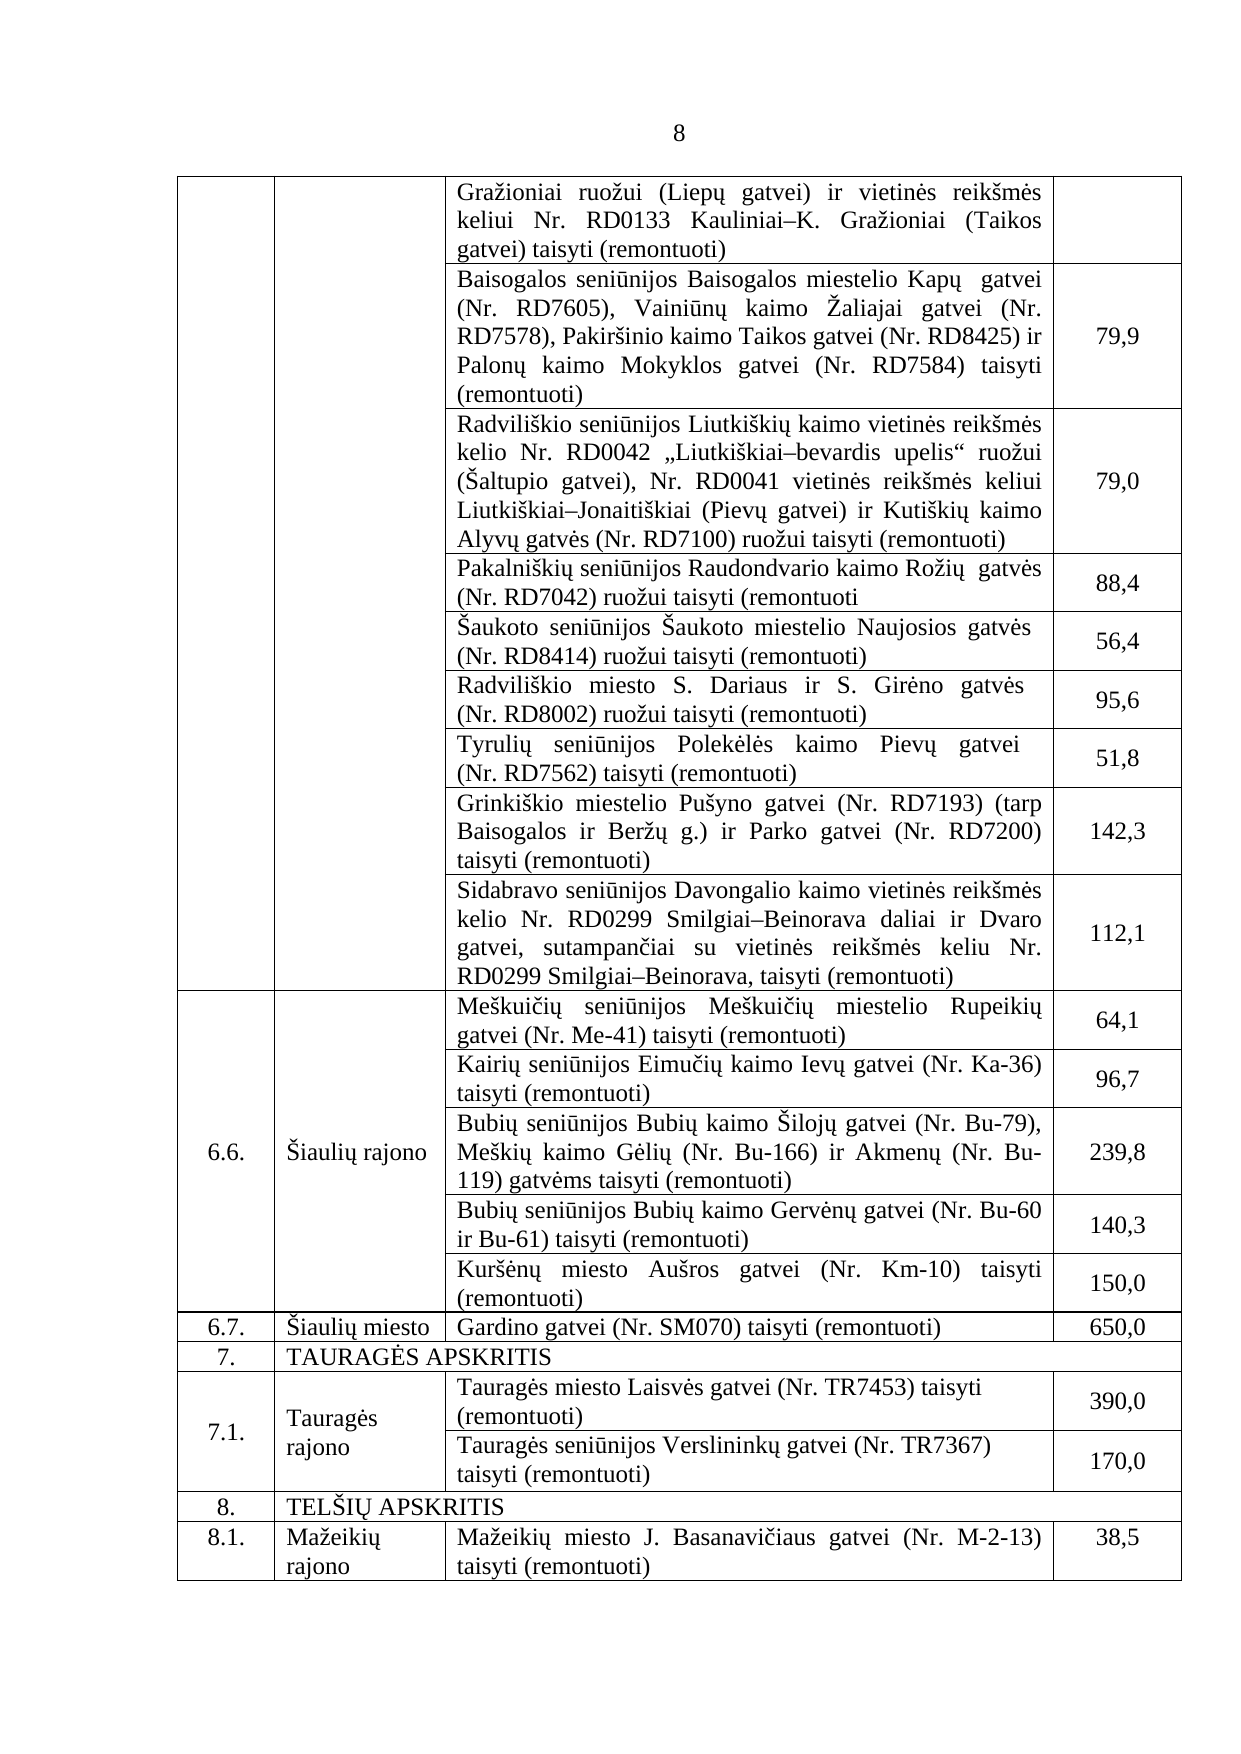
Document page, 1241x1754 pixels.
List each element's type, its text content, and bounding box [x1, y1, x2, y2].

table_cell Tyrulių seniūnijos Polekėlės kaimo Pievų gatvei (Nr. RD7562) taisyti (remontuoti) [446, 729, 1053, 787]
table_cell Radviliškio miesto S. Dariaus ir S. Girėno gatvės (Nr. RD8002) ruožui taisyti (remontuoti) [446, 671, 1053, 728]
table_cell Pakalniškių seniūnijos Raudondvario kaimo Rožių gatvės (Nr. RD7042) ruožui taisyti (remontuoti [446, 554, 1053, 611]
table_cell 170,0 [1054, 1431, 1181, 1491]
table_cell 7.1. [178, 1372, 274, 1491]
table_cell Šiaulių rajono [275, 991, 445, 1311]
table_cell 96,7 [1054, 1050, 1181, 1107]
table_cell 51,8 [1054, 729, 1181, 787]
table_cell [1054, 177, 1181, 263]
table_cell 79,9 [1054, 264, 1181, 408]
table_cell 6.6. [178, 991, 274, 1311]
table_cell [275, 177, 445, 990]
table_cell Tauragės rajono [275, 1372, 445, 1491]
table_cell 7. [178, 1342, 274, 1371]
table_cell Šaukoto seniūnijos Šaukoto miestelio Naujosios gatvės (Nr. RD8414) ruožui taisyti (remontuoti) [446, 612, 1053, 669]
table_cell 79,0 [1054, 409, 1181, 552]
table_cell TELŠIŲ APSKRITIS [275, 1492, 1181, 1521]
table_cell 6.7. [178, 1313, 274, 1341]
table_cell 95,6 [1054, 671, 1181, 728]
table_cell Tauragės seniūnijos Verslininkų gatvei (Nr. TR7367) taisyti (remontuoti) [446, 1431, 1053, 1491]
table_cell 650,0 [1054, 1313, 1181, 1341]
table_cell 8. [178, 1492, 274, 1521]
table_cell 56,4 [1054, 612, 1181, 669]
table_cell 64,1 [1054, 991, 1181, 1048]
table_cell 140,3 [1054, 1195, 1181, 1253]
table_cell 390,0 [1054, 1372, 1181, 1429]
table_cell [178, 177, 274, 990]
table_cell Kuršėnų miesto Aušros gatvei (Nr. Km-10) taisyti (remontuoti) [446, 1254, 1053, 1311]
table_cell Sidabravo seniūnijos Davongalio kaimo vietinės reikšmės kelio Nr. RD0299 Smilgiai–Beinorava daliai ir Dvaro gatvei, sutampančiai su vietinės reikšmės keliu Nr. RD0299 Smilgiai–Beinorava, taisyti (remontuoti) [446, 875, 1053, 990]
table_cell 239,8 [1054, 1108, 1181, 1194]
table_cell Mažeikių rajono [275, 1522, 445, 1579]
table_cell TAURAGĖS APSKRITIS [275, 1342, 1181, 1371]
table_cell Šiaulių miesto [275, 1313, 445, 1341]
table_cell Gardino gatvei (Nr. SM070) taisyti (remontuoti) [446, 1313, 1053, 1341]
table_cell Radviliškio seniūnijos Liutkiškių kaimo vietinės reikšmės kelio Nr. RD0042 „Liutkiškiai–bevardis upelis“ ruožui (Šaltupio gatvei), Nr. RD0041 vietinės reikšmės keliui Liutkiškiai–Jonaitiškiai (Pievų gatvei) ir Kutiškių kaimo Alyvų gatvės (Nr. RD7100) ruožui taisyti (remontuoti) [446, 409, 1053, 552]
table_cell Tauragės miesto Laisvės gatvei (Nr. TR7453) taisyti (remontuoti) [446, 1372, 1053, 1429]
table_cell Mažeikių miesto J. Basanavičiaus gatvei (Nr. M-2-13) taisyti (remontuoti) [446, 1522, 1053, 1579]
table_cell Baisogalos seniūnijos Baisogalos miestelio Kapų gatvei (Nr. RD7605), Vainiūnų kaimo Žaliajai gatvei (Nr. RD7578), Pakiršinio kaimo Taikos gatvei (Nr. RD8425) ir Palonų kaimo Mokyklos gatvei (Nr. RD7584) taisyti (remontuoti) [446, 264, 1053, 408]
table_cell Gražioniai ruožui (Liepų gatvei) ir vietinės reikšmės keliui Nr. RD0133 Kauliniai–K. Gražioniai (Taikos gatvei) taisyti (remontuoti) [446, 177, 1053, 263]
table_cell 142,3 [1054, 788, 1181, 874]
table_cell 38,5 [1054, 1522, 1181, 1579]
table_cell Kairių seniūnijos Eimučių kaimo Ievų gatvei (Nr. Ka-36) taisyti (remontuoti) [446, 1050, 1053, 1107]
table_cell 150,0 [1054, 1254, 1181, 1311]
table_cell Bubių seniūnijos Bubių kaimo Šilojų gatvei (Nr. Bu-79), Meškių kaimo Gėlių (Nr. Bu-166) ir Akmenų (Nr. Bu-119) gatvėms taisyti (remontuoti) [446, 1108, 1053, 1194]
table_cell Bubių seniūnijos Bubių kaimo Gervėnų gatvei (Nr. Bu-60 ir Bu-61) taisyti (remontuoti) [446, 1195, 1053, 1253]
table_cell Grinkiškio miestelio Pušyno gatvei (Nr. RD7193) (tarp Baisogalos ir Beržų g.) ir Parko gatvei (Nr. RD7200) taisyti (remontuoti) [446, 788, 1053, 874]
table_cell 112,1 [1054, 875, 1181, 990]
table_cell 88,4 [1054, 554, 1181, 611]
table_cell 8.1. [178, 1522, 274, 1579]
table_cell Meškuičių seniūnijos Meškuičių miestelio Rupeikių gatvei (Nr. Me-41) taisyti (remontuoti) [446, 991, 1053, 1048]
